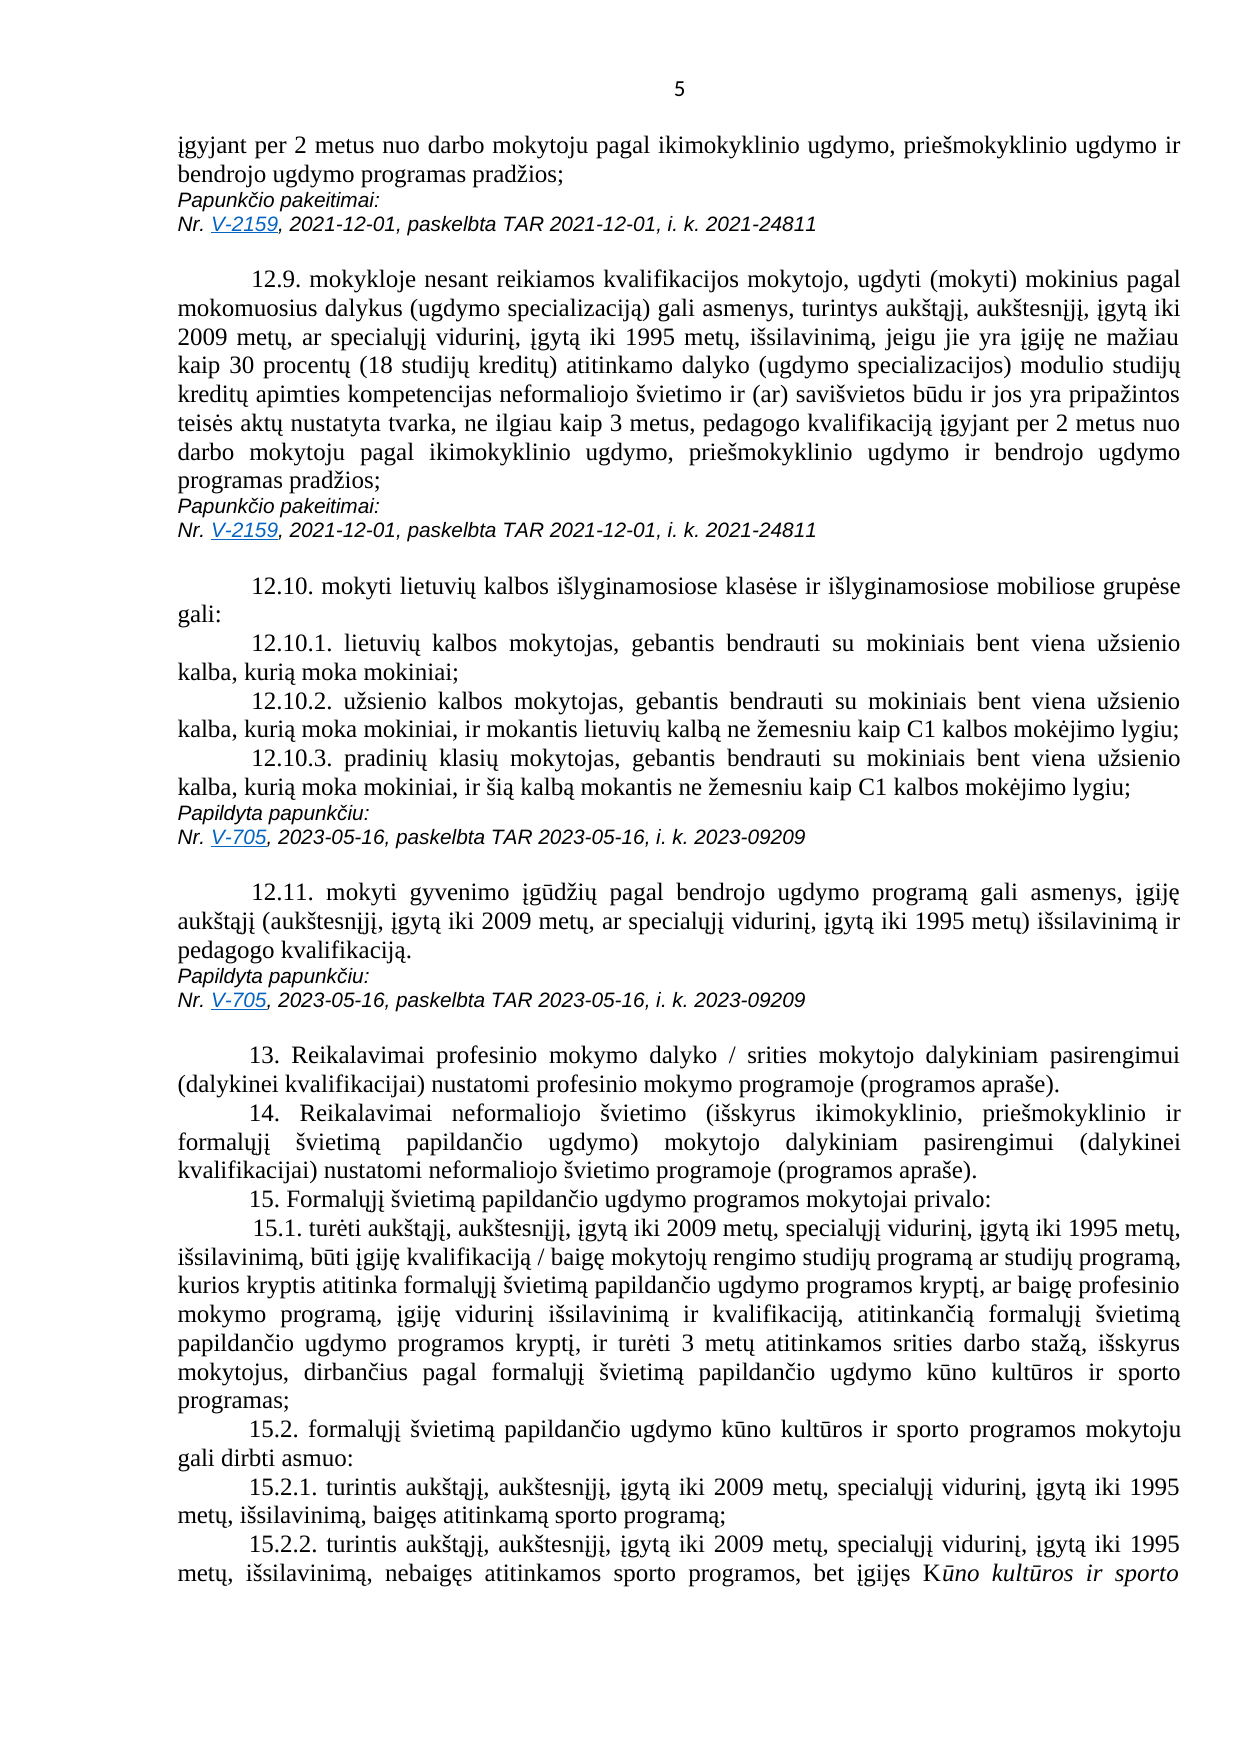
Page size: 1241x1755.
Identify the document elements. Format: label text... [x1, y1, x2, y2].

text 12.10. mokyti lietuvių kalbos išlyginamosiose klasėse ir išlyginamosiose mobiliose grupėse gali: [177, 571, 1181, 628]
text Papildyta papunkčiu: [177, 964, 1181, 988]
text 15.2. formalųjį švietimą papildančio ugdymo kūno kultūros ir sporto programos mokytoju gali dirbti asmuo: [177, 1414, 1181, 1472]
text 15. Formalųjį švietimą papildančio ugdymo programos mokytojai privalo: [177, 1184, 1181, 1213]
text 15.1. turėti aukštąjį, aukštesnįjį, įgytą iki 2009 metų, specialųjį vidurinį, įgytą iki 1995 metų, išsilavinimą, būti įgiję kvalifikaciją / baigę mokytojų rengimo studijų programą ar studijų programą, kurios kryptis atitinka formalųjį švietimą papildančio ugdymo programos kryptį, ar baigę profesinio mokymo programą, įgiję vidurinį išsilavinimą ir kvalifikaciją, atitinkančią formalųjį švietimą papildančio ugdymo programos kryptį, ir turėti 3 metų atitinkamos srities darbo stažą, išskyrus mokytojus, dirbančius pagal formalųjį švietimą papildančio ugdymo kūno kultūros ir sporto programas; [177, 1213, 1181, 1414]
text Nr. V-705, 2023-05-16, paskelbta TAR 2023-05-16, i. k. 2023-09209 [177, 825, 1181, 849]
text 14. Reikalavimai neformaliojo švietimo (išskyrus ikimokyklinio, priešmokyklinio ir formalųjį švietimą papildančio ugdymo) mokytojo dalykiniam pasirengimui (dalykinei kvalifikacijai) nustatomi neformaliojo švietimo programoje (programos apraše). [177, 1098, 1181, 1184]
text 13. Reikalavimai profesinio mokymo dalyko / srities mokytojo dalykiniam pasirengimui (dalykinei kvalifikacijai) nustatomi profesinio mokymo programoje (programos apraše). [177, 1040, 1181, 1098]
text Nr. V-705, 2023-05-16, paskelbta TAR 2023-05-16, i. k. 2023-09209 [177, 988, 1181, 1012]
text 12.11. mokyti gyvenimo įgūdžių pagal bendrojo ugdymo programą gali asmenys, įgiję aukštąjį (aukštesnįjį, įgytą iki 2009 metų, ar specialųjį vidurinį, įgytą iki 1995 metų) išsilavinimą ir pedagogo kvalifikaciją. [177, 877, 1181, 964]
text Papildyta papunkčiu: [177, 801, 1181, 825]
text įgyjant per 2 metus nuo darbo mokytoju pagal ikimokyklinio ugdymo, priešmokyklinio ugdymo ir bendrojo ugdymo programas pradžios; [177, 130, 1181, 187]
text Nr. V-2159, 2021-12-01, paskelbta TAR 2021-12-01, i. k. 2021-24811 [177, 211, 1181, 235]
text 12.9. mokykloje nesant reikiamos kvalifikacijos mokytojo, ugdyti (mokyti) mokinius pagal mokomuosius dalykus (ugdymo specializaciją) gali asmenys, turintys aukštąjį, aukštesnįjį, įgytą iki 2009 metų, ar specialųjį vidurinį, įgytą iki 1995 metų, išsilavinimą, jeigu jie yra įgiję ne mažiau kaip 30 procentų (18 studijų kreditų) atitinkamo dalyko (ugdymo specializacijos) modulio studijų kreditų apimties kompetencijas neformaliojo švietimo ir (ar) savišvietos būdu ir jos yra pripažintos teisės aktų nustatyta tvarka, ne ilgiau kaip 3 metus, pedagogo kvalifikaciją įgyjant per 2 metus nuo darbo mokytoju pagal ikimokyklinio ugdymo, priešmokyklinio ugdymo ir bendrojo ugdymo programas pradžios; [177, 264, 1181, 494]
text Nr. V-2159, 2021-12-01, paskelbta TAR 2021-12-01, i. k. 2021-24811 [177, 518, 1181, 542]
text 12.10.3. pradinių klasių mokytojas, gebantis bendrauti su mokiniais bent viena užsienio kalba, kurią moka mokiniai, ir šią kalbą mokantis ne žemesniu kaip C1 kalbos mokėjimo lygiu; [177, 743, 1181, 801]
text 12.10.2. užsienio kalbos mokytojas, gebantis bendrauti su mokiniais bent viena užsienio kalba, kurią moka mokiniai, ir mokantis lietuvių kalbą ne žemesniu kaip C1 kalbos mokėjimo lygiu; [177, 686, 1181, 743]
text Papunkčio pakeitimai: [177, 494, 1181, 518]
text 15.2.1. turintis aukštąjį, aukštesnįjį, įgytą iki 2009 metų, specialųjį vidurinį, įgytą iki 1995 metų, išsilavinimą, baigęs atitinkamą sporto programą; [177, 1472, 1181, 1529]
text 15.2.2. turintis aukštąjį, aukštesnįjį, įgytą iki 2009 metų, specialųjį vidurinį, įgytą iki 1995 metų, išsilavinimą, nebaigęs atitinkamos sporto programos, bet įgijęs Kūno kultūros ir sporto [177, 1529, 1181, 1587]
text Papunkčio pakeitimai: [177, 187, 1181, 211]
text 12.10.1. lietuvių kalbos mokytojas, gebantis bendrauti su mokiniais bent viena užsienio kalba, kurią moka mokiniai; [177, 628, 1181, 686]
